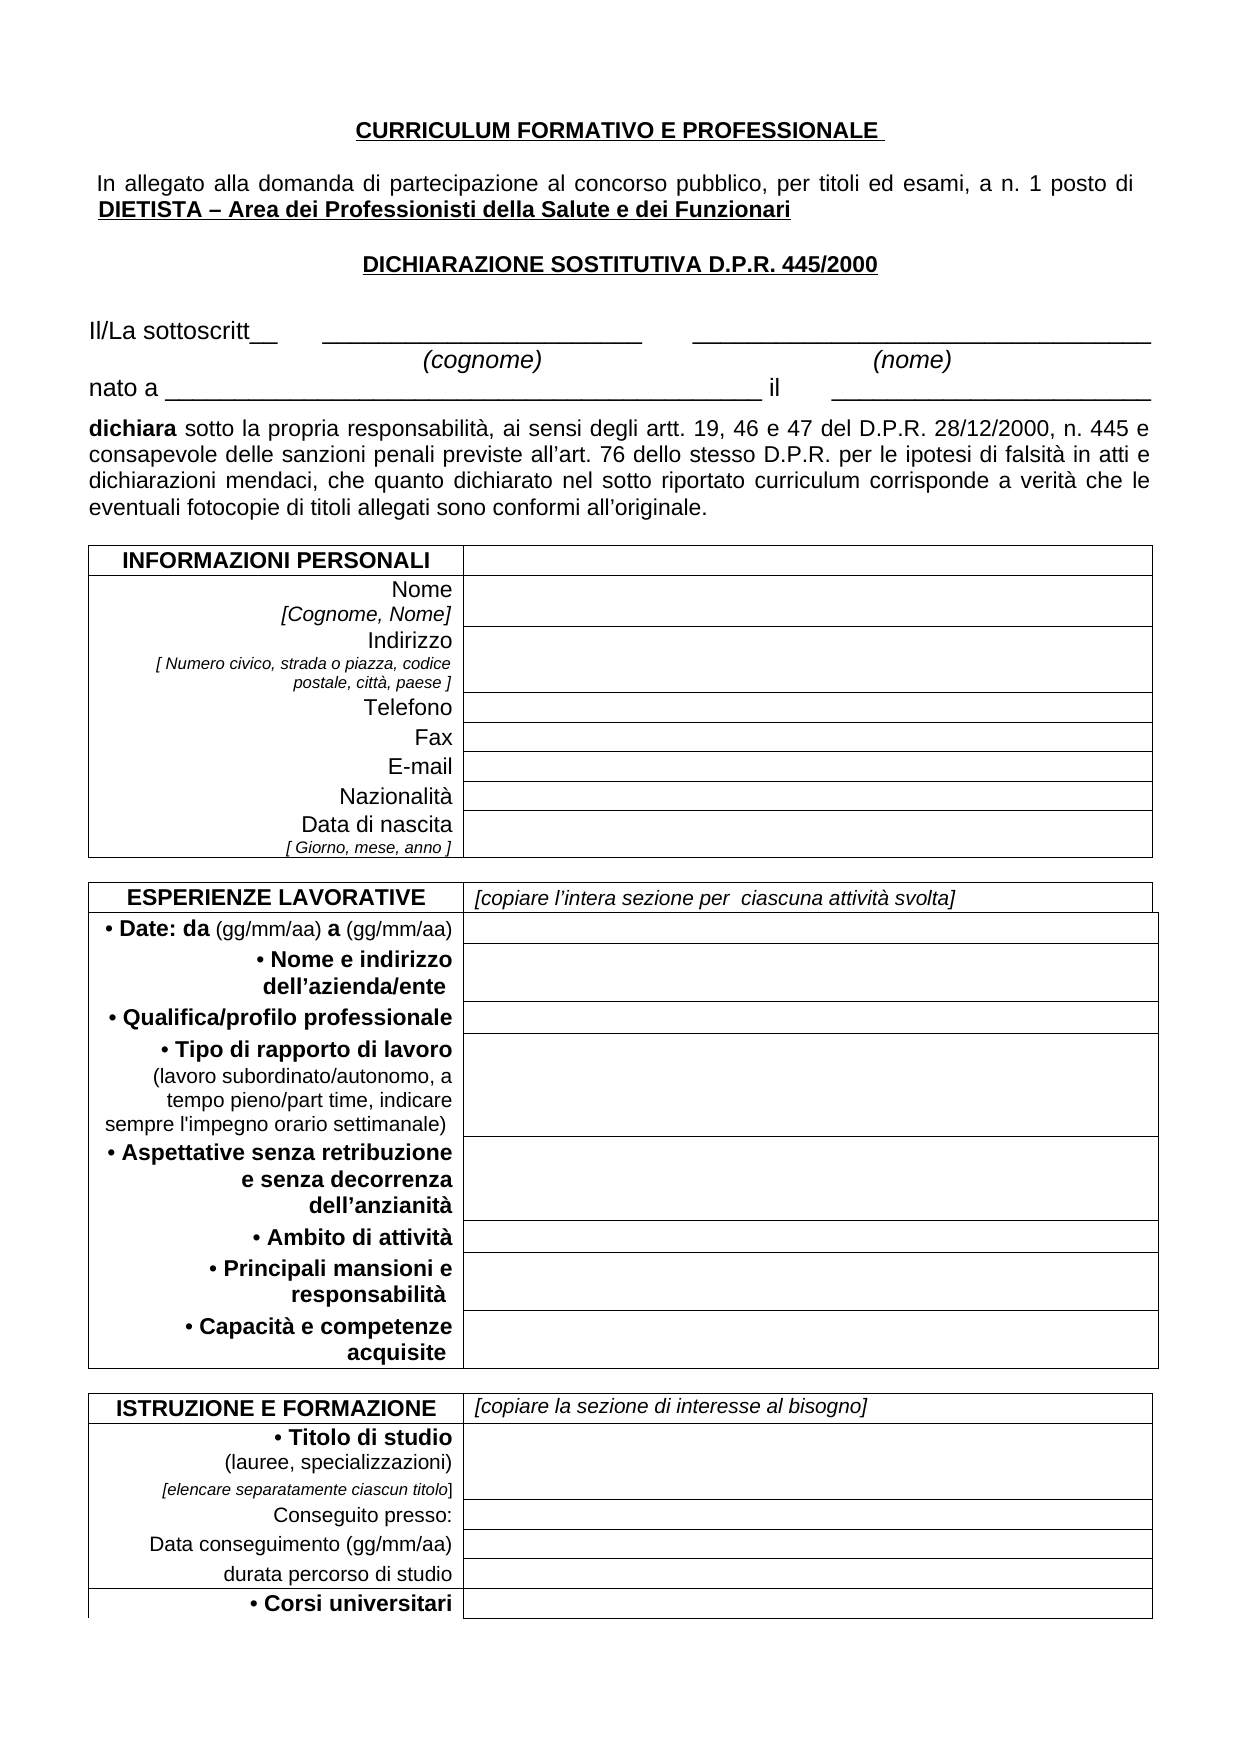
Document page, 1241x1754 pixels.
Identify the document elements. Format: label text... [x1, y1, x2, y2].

table_cell [464, 627, 1152, 692]
table_header ESPERIENZE LAVORATIVE [89, 883, 463, 912]
table_cell [464, 1311, 1158, 1368]
table_cell durata percorso di studio [89, 1558, 463, 1588]
table_cell Nome [Cognome, Nome] [89, 576, 463, 626]
table_cell [464, 1530, 1152, 1558]
table_cell [464, 1034, 1158, 1136]
table_cell • Qualifica/profilo professionale [89, 1001, 463, 1033]
table_cell • Date: da (gg/mm/aa) a (gg/mm/aa) [89, 913, 463, 943]
table_header [copiare la sezione di interesse al bisogno] [464, 1394, 1152, 1422]
table_header INFORMAZIONI PERSONALI [89, 546, 463, 575]
text (cognome) (nome) [89, 345, 1152, 373]
table_cell Indirizzo [ Numero civico, strada o piazza, codice postale, città, paese ] [89, 626, 463, 692]
table_header ISTRUZIONE E FORMAZIONE [89, 1394, 463, 1422]
table_cell [464, 1253, 1158, 1310]
table_cell • Nome e indirizzo dell’azienda/ente [89, 943, 463, 1001]
table_cell [464, 1589, 1152, 1617]
table_cell [464, 913, 1158, 943]
table_cell [464, 576, 1152, 626]
table_cell • Corsi universitari [89, 1589, 463, 1617]
table_cell [464, 1137, 1158, 1220]
table_header [1153, 882, 1158, 912]
table_cell Data di nascita [ Giorno, mese, anno ] [89, 810, 463, 857]
table_cell Telefono [89, 692, 463, 722]
table_cell [464, 693, 1152, 722]
text Il/La sottoscritt__ _______________________ _________________________________ [89, 316, 1152, 345]
table_cell [464, 811, 1152, 857]
text nato a ___________________________________________ il _______________________ [89, 373, 1152, 402]
table_cell • Tipo di rapporto di lavoro (lavoro subordinato/autonomo, a tempo pieno/part time, indicare sempre l'impegno orario settimanale) [89, 1033, 463, 1136]
text dichiara sotto la propria responsabilità, ai sensi degli artt. 19, 46 e 47 del D.P.R. 28/12/2000, n. 445 e consapevole delle sanzioni penali previste all’art. 76 dello stesso D.P.R. per le ipotesi di falsità in atti e dichiarazioni mendaci, che quanto dichiarato nel sotto riportato curriculum corrisponde a verità che le eventuali fotocopie di titoli allegati sono conformi all’originale. [89, 415, 1152, 520]
table_cell [464, 723, 1152, 751]
table_cell E-mail [89, 751, 463, 781]
table_cell [464, 782, 1152, 810]
table_cell [464, 1002, 1158, 1033]
table_cell • Principali mansioni e responsabilità [89, 1252, 463, 1310]
table_cell [464, 1221, 1158, 1252]
table_cell • Titolo di studio (lauree, specializzazioni) [elencare separatamente ciascun titolo] [89, 1424, 463, 1499]
table_header [464, 546, 1152, 575]
table_cell Conseguito presso: [89, 1499, 463, 1529]
text CURRICULUM FORMATIVO E PROFESSIONALE [89, 117, 1152, 143]
table_cell • Capacità e competenze acquisite [89, 1310, 463, 1368]
table_cell [464, 752, 1152, 781]
table_cell Nazionalità [89, 781, 463, 810]
table_cell [464, 1559, 1152, 1588]
table_cell Data conseguimento (gg/mm/aa) [89, 1529, 463, 1558]
table_cell • Ambito di attività [89, 1220, 463, 1252]
table_cell [464, 1500, 1152, 1529]
table_cell Fax [89, 722, 463, 751]
subtitle In allegato alla domanda di partecipazione al concorso pubblico, per titoli ed esami, a n. 1 posto di DIETISTA – Area dei Professionisti della Salute e dei Funzionari [96, 170, 1136, 222]
table_cell [464, 1424, 1152, 1499]
table_cell [464, 944, 1158, 1001]
text DICHIARAZIONE SOSTITUTIVA D.P.R. 445/2000 [89, 251, 1152, 277]
table_cell • Aspettative senza retribuzione e senza decorrenza dell’anzianità [89, 1136, 463, 1220]
table_header [copiare l’intera sezione per ciascuna attività svolta] [464, 883, 1152, 912]
